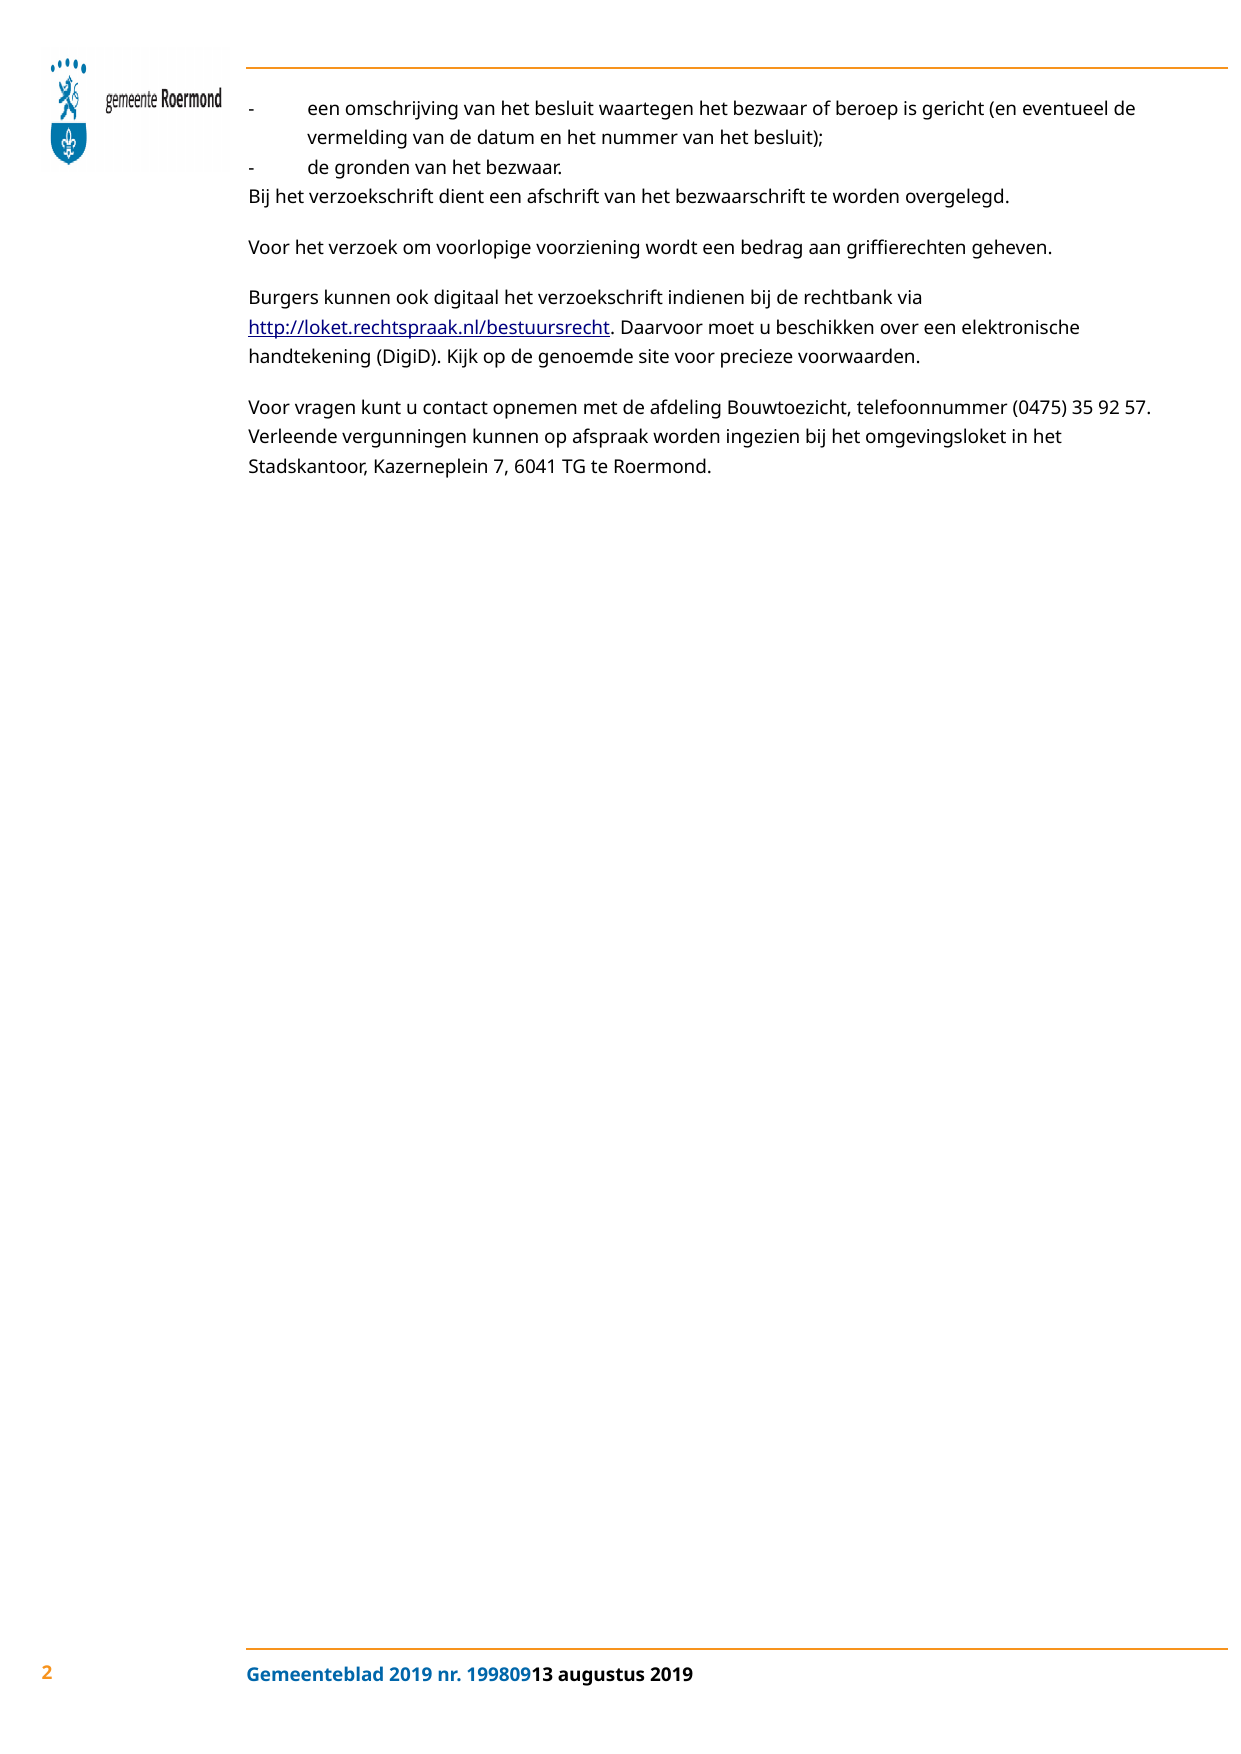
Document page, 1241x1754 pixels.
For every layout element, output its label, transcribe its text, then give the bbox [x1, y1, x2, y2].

text Voor het verzoek om voorlopige voorziening wordt een bedrag aan griffierechten geheven. [248, 234, 1152, 260]
text Voor vragen kunt u contact opnemen met de afdeling Bouwtoezicht, telefoonnummer (0475) 35 92 57. Verleende vergunningen kunnen op afspraak worden ingezien bij het omgevingsloket in het Stadskantoor, Kazerneplein 7, 6041 TG te Roermond. [248, 394, 1152, 479]
list een omschrijving van het besluit waartegen het bezwaar of beroep is gericht (en eventueel de vermelding van de datum en het nummer van het besluit); [248, 95, 1152, 150]
picture [41, 47, 231, 172]
text Bij het verzoekschrift dient een afschrift van het bezwaarschrift te worden overgelegd. [248, 183, 1152, 209]
list de gronden van het bezwaar. [248, 154, 1152, 180]
text Burgers kunnen ook digitaal het verzoekschrift indienen bij de rechtbank via http://loket.rechtspraak.nl/bestuursrecht. Daarvoor moet u beschikken over een elektronische handtekening (DigiD). Kijk op de genoemde site voor precieze voorwaarden. [248, 284, 1152, 369]
